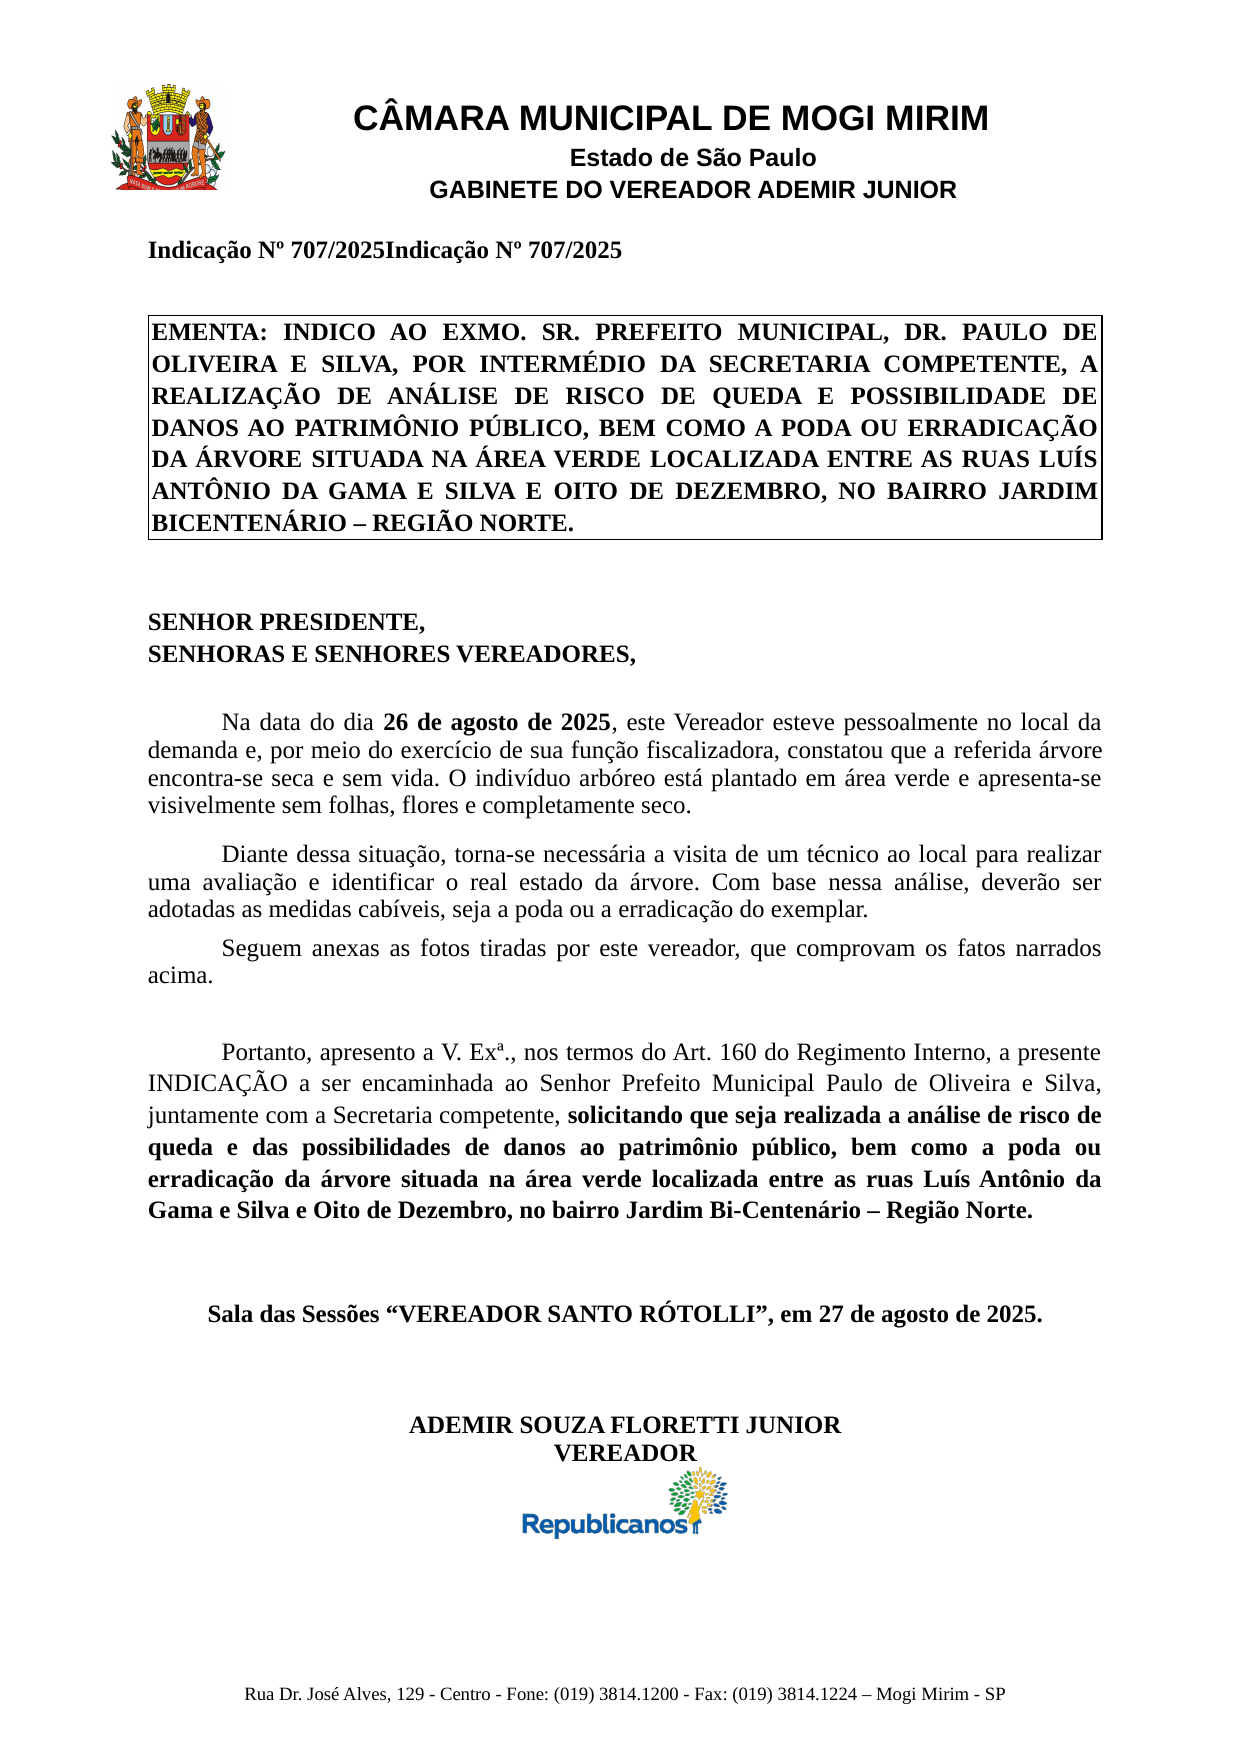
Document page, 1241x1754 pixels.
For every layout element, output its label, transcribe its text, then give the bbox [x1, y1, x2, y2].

text SENHORAS E SENHORES VEREADORES, [148, 640, 1103, 667]
text Portanto, apresento a V. Exª., nos termos do Art. 160 do Regimento Interno, a presente INDICAÇÃO a ser encaminhada ao Senhor Prefeito Municipal Paulo de Oliveira e Silva, juntamente com a Secretaria competente, solicitando que seja realizada a análise de risco de queda e das possibilidades de danos ao patrimônio público, bem como a poda ou erradicação da árvore situada na área verde localizada entre as ruas Luís Antônio da Gama e Silva e Oito de Dezembro, no bairro Jardim Bi-Centenário – Região Norte. [148, 1038, 1103, 1224]
text ADEMIR SOUZA FLORETTI JUNIOR [148, 1411, 1103, 1439]
text SENHOR PRESIDENTE, [148, 608, 1103, 636]
text Diante dessa situação, torna-se necessária a visita de um técnico ao local para realizar uma avaliação e identificar o real estado da árvore. Com base nessa análise, deverão ser adotadas as medidas cabíveis, seja a poda ou a erradicação do exemplar. [148, 840, 1103, 923]
text Indicação Nº 707/2025Indicação Nº 707/2025 [148, 236, 1103, 264]
text Sala das Sessões “VEREADOR SANTO RÓTOLLI”, em 27 de agosto de 2025. [148, 1300, 1103, 1328]
text VEREADOR [148, 1439, 1103, 1466]
text Na data do dia 26 de agosto de 2025, este Vereador esteve pessoalmente no local da demanda e, por meio do exercício de sua função fiscalizadora, constatou que a referida árvore encontra-se seca e sem vida. O indivíduo arbóreo está plantado em área verde e apresenta-se visivelmente sem folhas, flores e completamente seco. [148, 708, 1103, 819]
picture [110, 84, 226, 190]
picture [509, 1458, 741, 1544]
text EMENTA: INDICO AO EXMO. SR. PREFEITO MUNICIPAL, DR. PAULO DE OLIVEIRA E SILVA, POR INTERMÉDIO DA SECRETARIA COMPETENTE, A REALIZAÇÃO DE ANÁLISE DE RISCO DE QUEDA E POSSIBILIDADE DE DANOS AO PATRIMÔNIO PÚBLICO, BEM COMO A PODA OU ERRADICAÇÃO DA ÁRVORE SITUADA NA ÁREA VERDE LOCALIZADA ENTRE AS RUAS LUÍS ANTÔNIO DA GAMA E SILVA E OITO DE DEZEMBRO, NO BAIRRO JARDIM BICENTENÁRIO – REGIÃO NORTE. [149, 316, 1101, 539]
text Seguem anexas as fotos tiradas por este vereador, que comprovam os fatos narrados acima. [148, 934, 1103, 989]
